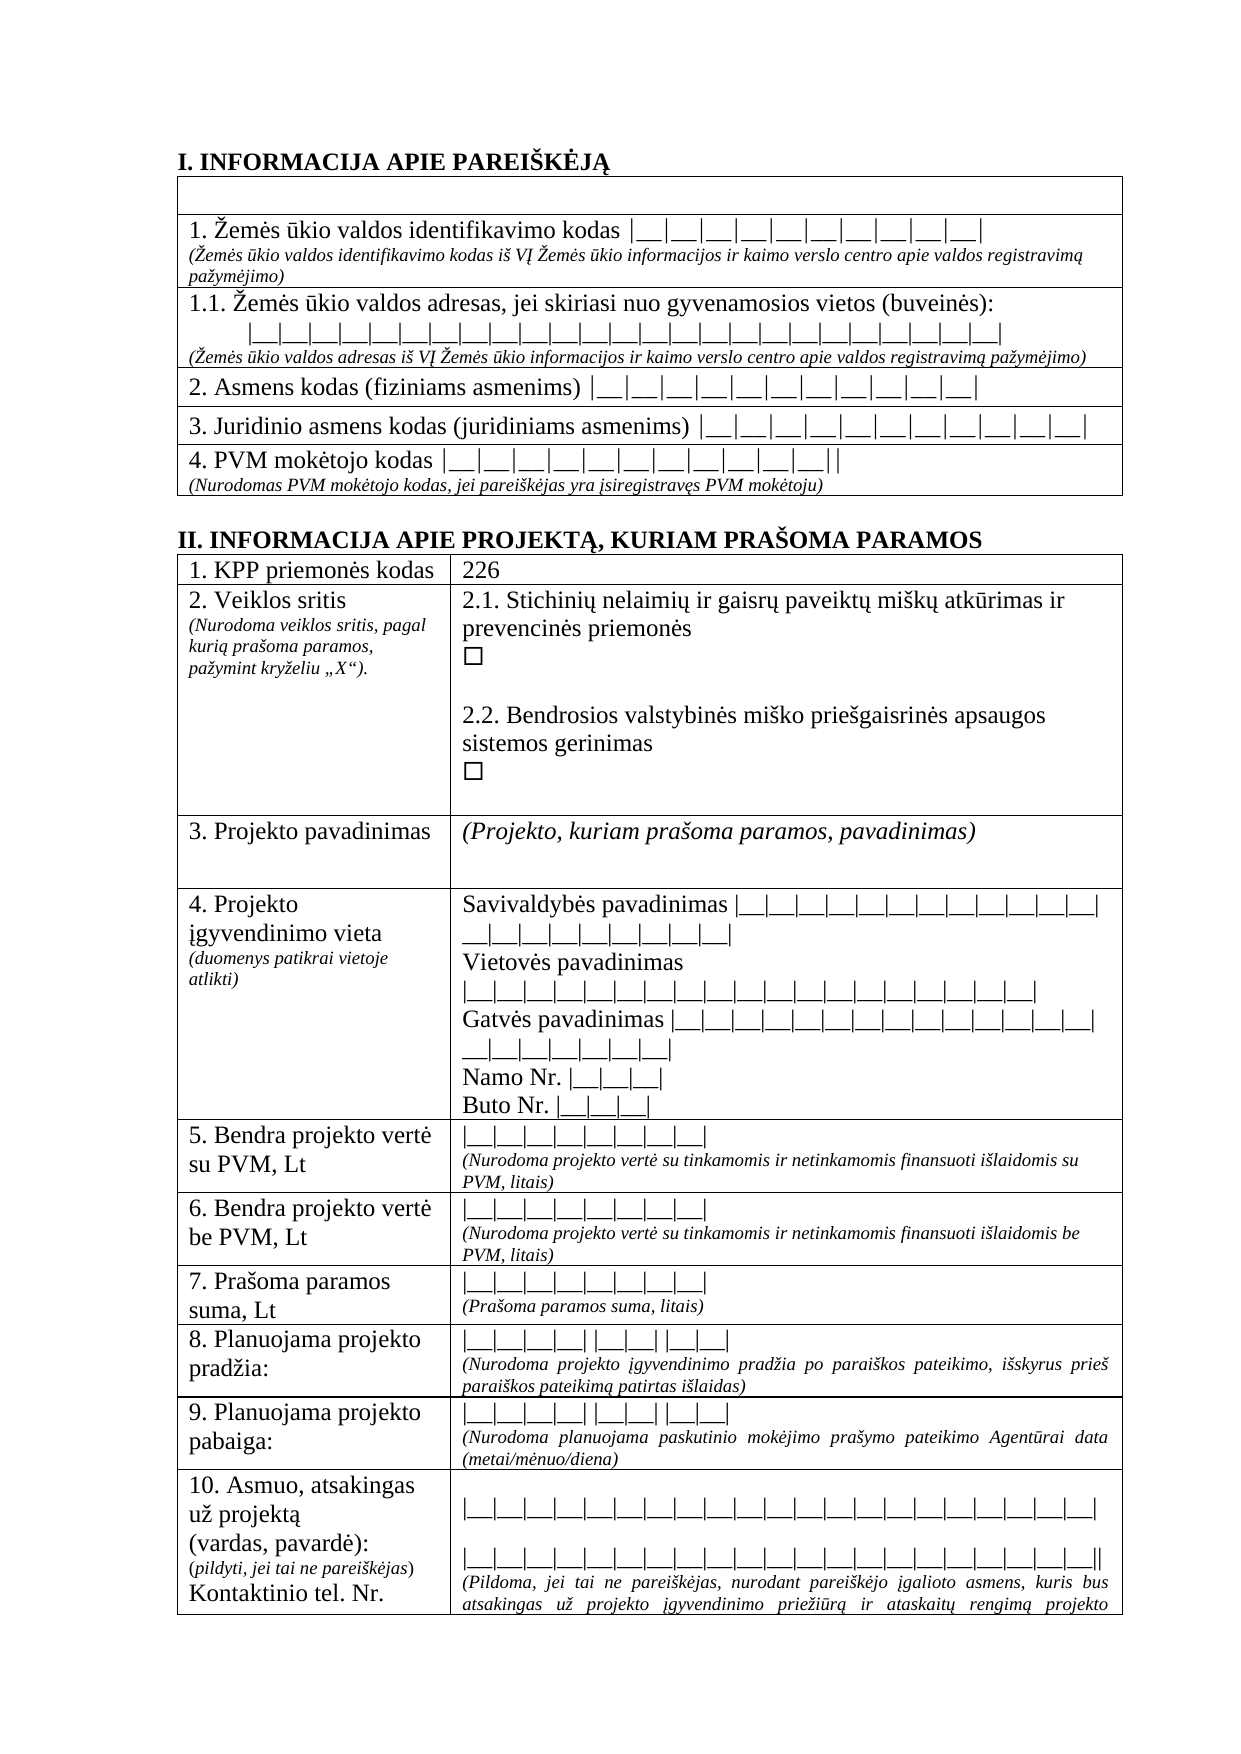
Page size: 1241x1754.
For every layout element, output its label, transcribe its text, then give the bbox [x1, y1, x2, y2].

table_cell 1. Žemės ūkio valdos identifikavimo kodas __________ (Žemės ūkio valdos identifikavimo kodas iš VĮ Žemės ūkio informacijos ir kaimo verslo centro apie valdos registravimą pažymėjimo) [178, 215, 1122, 287]
table_header [178, 177, 1122, 214]
table_cell |__|__|__|__|__|__|__|__| (Nurodoma projekto vertė su tinkamomis ir netinkamomis finansuoti išlaidomis su PVM, litais) [451, 1120, 1122, 1192]
text II. INFORMACIJA APIE PROJEKTĄ, KURIAM PRAŠOMA PARAMOS [177, 525, 1122, 554]
table_cell 2. Veiklos sritis (Nurodoma veiklos sritis, pagal kurią prašoma paramos, pažymint kryželiu „X“). [178, 585, 450, 815]
table_cell |__|__|__|__| |__|__| |__|__| (Nurodoma projekto įgyvendinimo pradžia po paraiškos pateikimo, išskyrus prieš paraiškos pateikimą patirtas išlaidas) [451, 1325, 1122, 1396]
table_cell 2. Asmens kodas (fiziniams asmenims) ___________ [178, 368, 1122, 406]
table_cell 10. Asmuo, atsakingas už projektą (vardas, pavardė): (pildyti, jei tai ne pareiškėjas) Kontaktinio tel. Nr. [178, 1470, 450, 1614]
table_cell 3. Juridinio asmens kodas (juridiniams asmenims) ___________ [178, 407, 1122, 444]
table_cell |__|__|__|__|__|__|__|__| (Nurodoma projekto vertė su tinkamomis ir netinkamomis finansuoti išlaidomis be PVM, litais) [451, 1193, 1122, 1265]
table_cell 4. Projekto įgyvendinimo vieta (duomenys patikrai vietoje atlikti) [178, 889, 450, 1119]
table_cell 5. Bendra projekto vertė su PVM, Lt [178, 1120, 450, 1192]
table_cell 8. Planuojama projekto pradžia: [178, 1325, 450, 1396]
table_cell 6. Bendra projekto vertė be PVM, Lt [178, 1193, 450, 1265]
table_cell |__|__|__|__|__|__|__|__|__|__|__|__|__|__|__|__|__|__|__|__|__| |__|__|__|__|__|__|__|__|__|__|__|__|__|__|__|__|__|__|__|__|__|| (Pildoma, jei tai ne pareiškėjas, nurodant pareiškėjo įgalioto asmens, kuris bus atsakingas už projekto įgyvendinimo priežiūrą ir ataskaitų rengimą projekto [451, 1470, 1122, 1614]
table_cell 4. PVM mokėtojo kodas ___________ (Nurodomas PVM mokėtojo kodas, jei pareiškėjas yra įsiregistravęs PVM mokėtoju) [178, 445, 1122, 495]
table_cell 9. Planuojama projekto pabaiga: [178, 1398, 450, 1469]
table_cell 2.1. Stichinių nelaimių ir gaisrų paveiktų miškų atkūrimas ir prevencinės priemonės [] 2.2. Bendrosios valstybinės miško priešgaisrinės apsaugos sistemos gerinimas [] [451, 585, 1122, 815]
table_header 226 [451, 555, 1122, 584]
table_cell 3. Projekto pavadinimas [178, 816, 450, 888]
table_cell |__|__|__|__| |__|__| |__|__| (Nurodoma planuojama paskutinio mokėjimo prašymo pateikimo Agentūrai data (metai/mėnuo/diena) [451, 1398, 1122, 1469]
table_cell Savivaldybės pavadinimas |__|__|__|__|__|__|__|__|__|__|__|__|__|__|__|__|__|__|__|__|__| Vietovės pavadinimas |__|__|__|__|__|__|__|__|__|__|__|__|__|__|__|__|__|__|__| Gatvės pavadinimas |__|__|__|__|__|__|__|__|__|__|__|__|__|__|__|__|__|__|__|__|__| Namo Nr. |__|__|__| Buto Nr. |__|__|__| [451, 889, 1122, 1119]
table_cell (Projekto, kuriam prašoma paramos, pavadinimas) [451, 816, 1122, 888]
table_cell 7. Prašoma paramos suma, Lt [178, 1266, 450, 1323]
table_header 1. KPP priemonės kodas [178, 555, 450, 584]
table_cell |__|__|__|__|__|__|__|__| (Prašoma paramos suma, litais) [451, 1266, 1122, 1323]
text I. INFORMACIJA APIE PAREIŠKĖJĄ [177, 147, 1122, 176]
table_cell 1.1. Žemės ūkio valdos adresas, jei skiriasi nuo gyvenamosios vietos (buveinės): |__|__|__|__|__|__|__|__|__|__|__|__|__|__|__|__|__|__|__|__|__|__|__|__|__| (Žemės ūkio valdos adresas iš VĮ Žemės ūkio informacijos ir kaimo verslo centro apie valdos registravimą pažymėjimo) [178, 288, 1122, 367]
